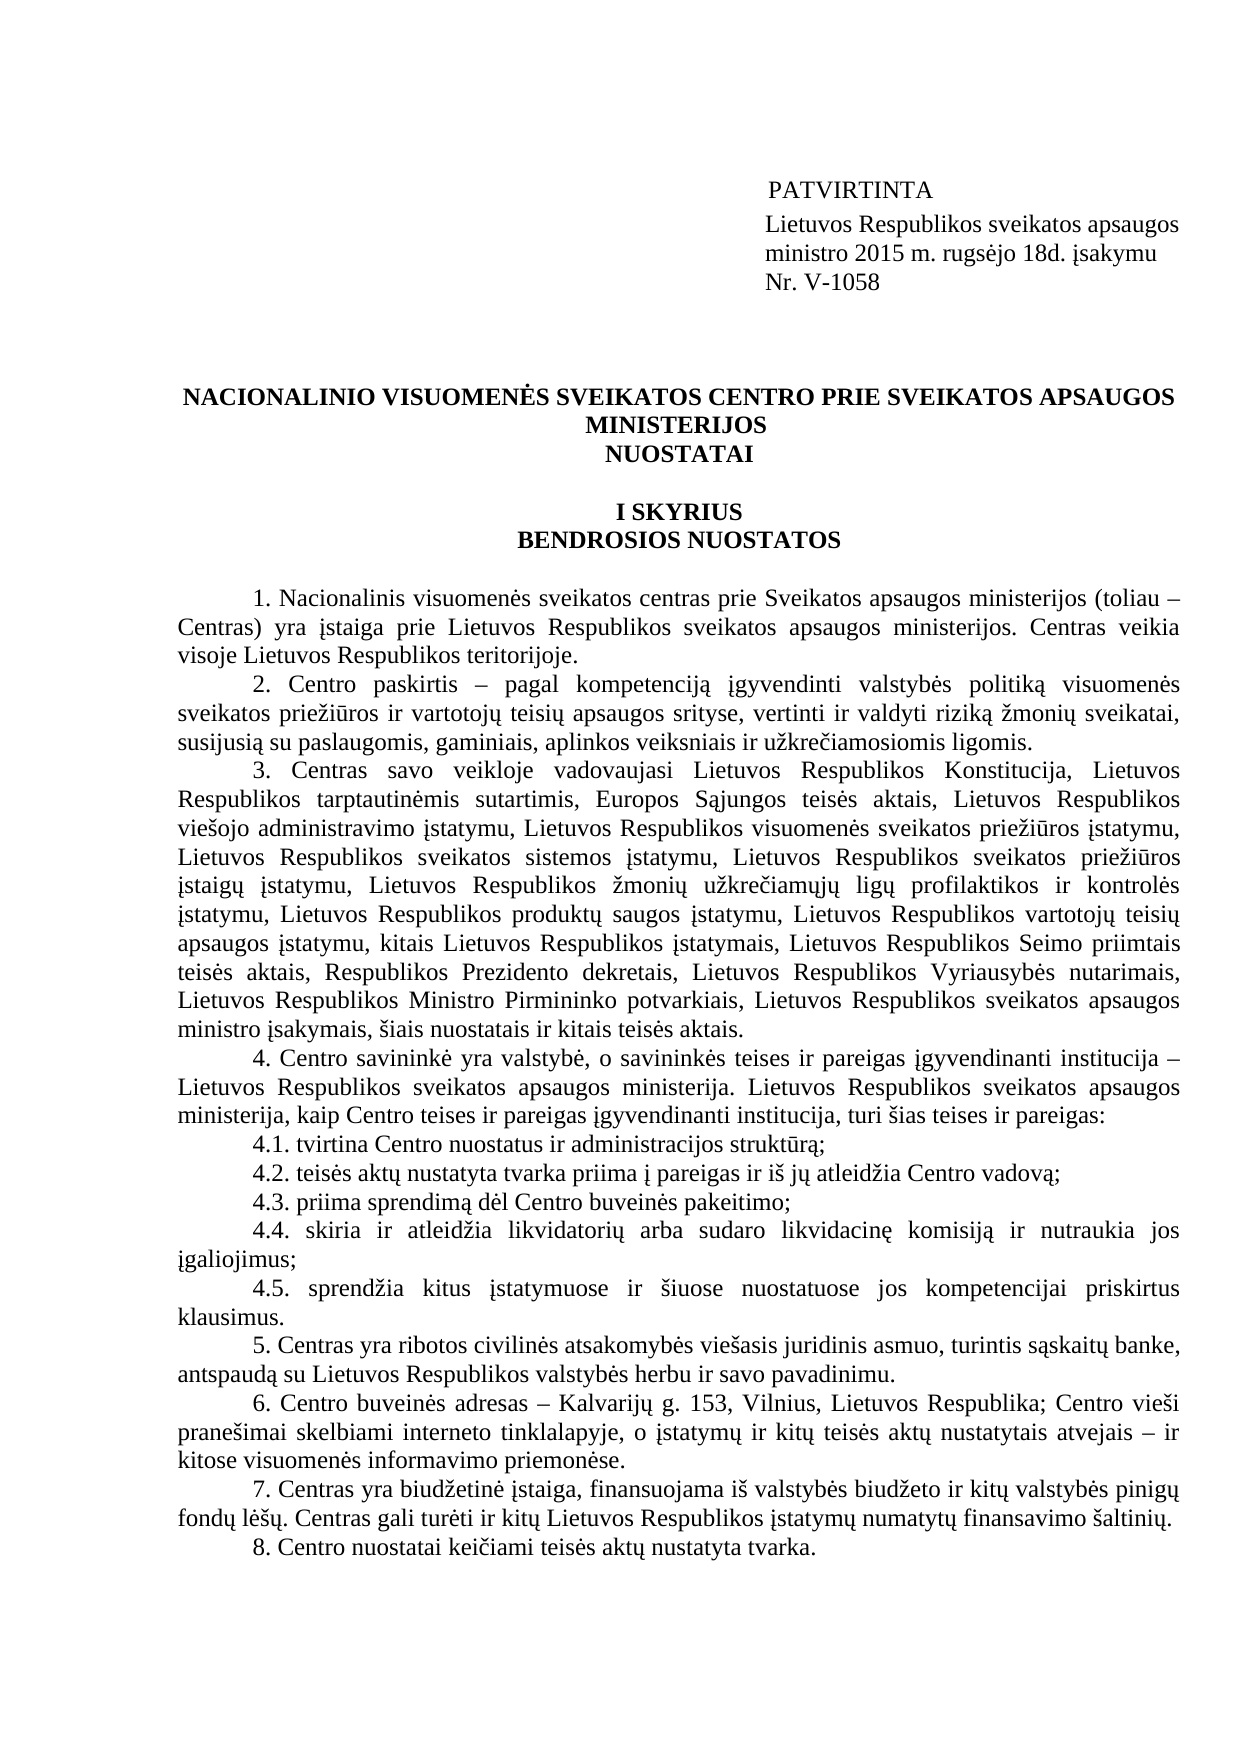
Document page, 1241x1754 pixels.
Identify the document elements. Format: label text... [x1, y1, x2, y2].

text Lietuvos Respublikos sveikatos apsaugos [702, 209, 1181, 238]
text 6. Centro buveinės adresas – Kalvarijų g. 153, Vilnius, Lietuvos Respublika; Centro vieši pranešimai skelbiami interneto tinklalapyje, o įstatymų ir kitų teisės aktų nustatytais atvejais – ir kitose visuomenės informavimo priemonėse. [177, 1388, 1181, 1474]
text Nr. V-1058 [702, 267, 1181, 295]
text 5. Centras yra ribotos civilinės atsakomybės viešasis juridinis asmuo, turintis sąskaitų banke, antspaudą su Lietuvos Respublikos valstybės herbu ir savo pavadinimu. [177, 1330, 1181, 1388]
text NUOSTATAI [177, 439, 1181, 468]
text 4.5. sprendžia kitus įstatymuose ir šiuose nuostatuose jos kompetencijai priskirtus klausimus. [177, 1273, 1181, 1330]
text 1. Nacionalinis visuomenės sveikatos centras prie Sveikatos apsaugos ministerijos (toliau – Centras) yra įstaiga prie Lietuvos Respublikos sveikatos apsaugos ministerijos. Centras veikia visoje Lietuvos Respublikos teritorijoje. [177, 583, 1181, 669]
text 8. Centro nuostatai keičiami teisės aktų nustatyta tvarka. [177, 1532, 1181, 1560]
text NACIONALINIO VISUOMENĖS SVEIKATOS CENTRO PRIE SVEIKATOS APSAUGOS MINISTERIJOS [177, 382, 1181, 439]
text I Skyrius [177, 497, 1181, 525]
text 4. Centro savininkė yra valstybė, o savininkės teises ir pareigas įgyvendinanti institucija – Lietuvos Respublikos sveikatos apsaugos ministerija. Lietuvos Respublikos sveikatos apsaugos ministerija, kaip Centro teises ir pareigas įgyvendinanti institucija, turi šias teises ir pareigas: [177, 1043, 1181, 1129]
text BENDROSIOS NUOSTATOS [177, 525, 1181, 554]
text 7. Centras yra biudžetinė įstaiga, finansuojama iš valstybės biudžeto ir kitų valstybės pinigų fondų lėšų. Centras gali turėti ir kitų Lietuvos Respublikos įstatymų numatytų finansavimo šaltinių. [177, 1474, 1181, 1532]
text 2. Centro paskirtis – pagal kompetenciją įgyvendinti valstybės politiką visuomenės sveikatos priežiūros ir vartotojų teisių apsaugos srityse, vertinti ir valdyti riziką žmonių sveikatai, susijusią su paslaugomis, gaminiais, aplinkos veiksniais ir užkrečiamosiomis ligomis. [177, 669, 1181, 755]
text 3. Centras savo veikloje vadovaujasi Lietuvos Respublikos Konstitucija, Lietuvos Respublikos tarptautinėmis sutartimis, Europos Sąjungos teisės aktais, Lietuvos Respublikos viešojo administravimo įstatymu, Lietuvos Respublikos visuomenės sveikatos priežiūros įstatymu, Lietuvos Respublikos sveikatos sistemos įstatymu, Lietuvos Respublikos sveikatos priežiūros įstaigų įstatymu, Lietuvos Respublikos žmonių užkrečiamųjų ligų profilaktikos ir kontrolės įstatymu, Lietuvos Respublikos produktų saugos įstatymu, Lietuvos Respublikos vartotojų teisių apsaugos įstatymu, kitais Lietuvos Respublikos įstatymais, Lietuvos Respublikos Seimo priimtais teisės aktais, Respublikos Prezidento dekretais, Lietuvos Respublikos Vyriausybės nutarimais, Lietuvos Respublikos Ministro Pirmininko potvarkiais, Lietuvos Respublikos sveikatos apsaugos ministro įsakymais, šiais nuostatais ir kitais teisės aktais. [177, 755, 1181, 1043]
text 4.1. tvirtina Centro nuostatus ir administracijos struktūrą; [177, 1129, 1181, 1158]
text 4.3. priima sprendimą dėl Centro buveinės pakeitimo; [177, 1187, 1181, 1215]
text 4.2. teisės aktų nustatyta tvarka priima į pareigas ir iš jų atleidžia Centro vadovą; [177, 1158, 1181, 1187]
text 4.4. skiria ir atleidžia likvidatorių arba sudaro likvidacinę komisiją ir nutraukia jos įgaliojimus; [177, 1215, 1181, 1273]
text PATVIRTINTA [177, 176, 1181, 204]
text ministro 2015 m. rugsėjo 18d. įsakymu [702, 238, 1181, 267]
